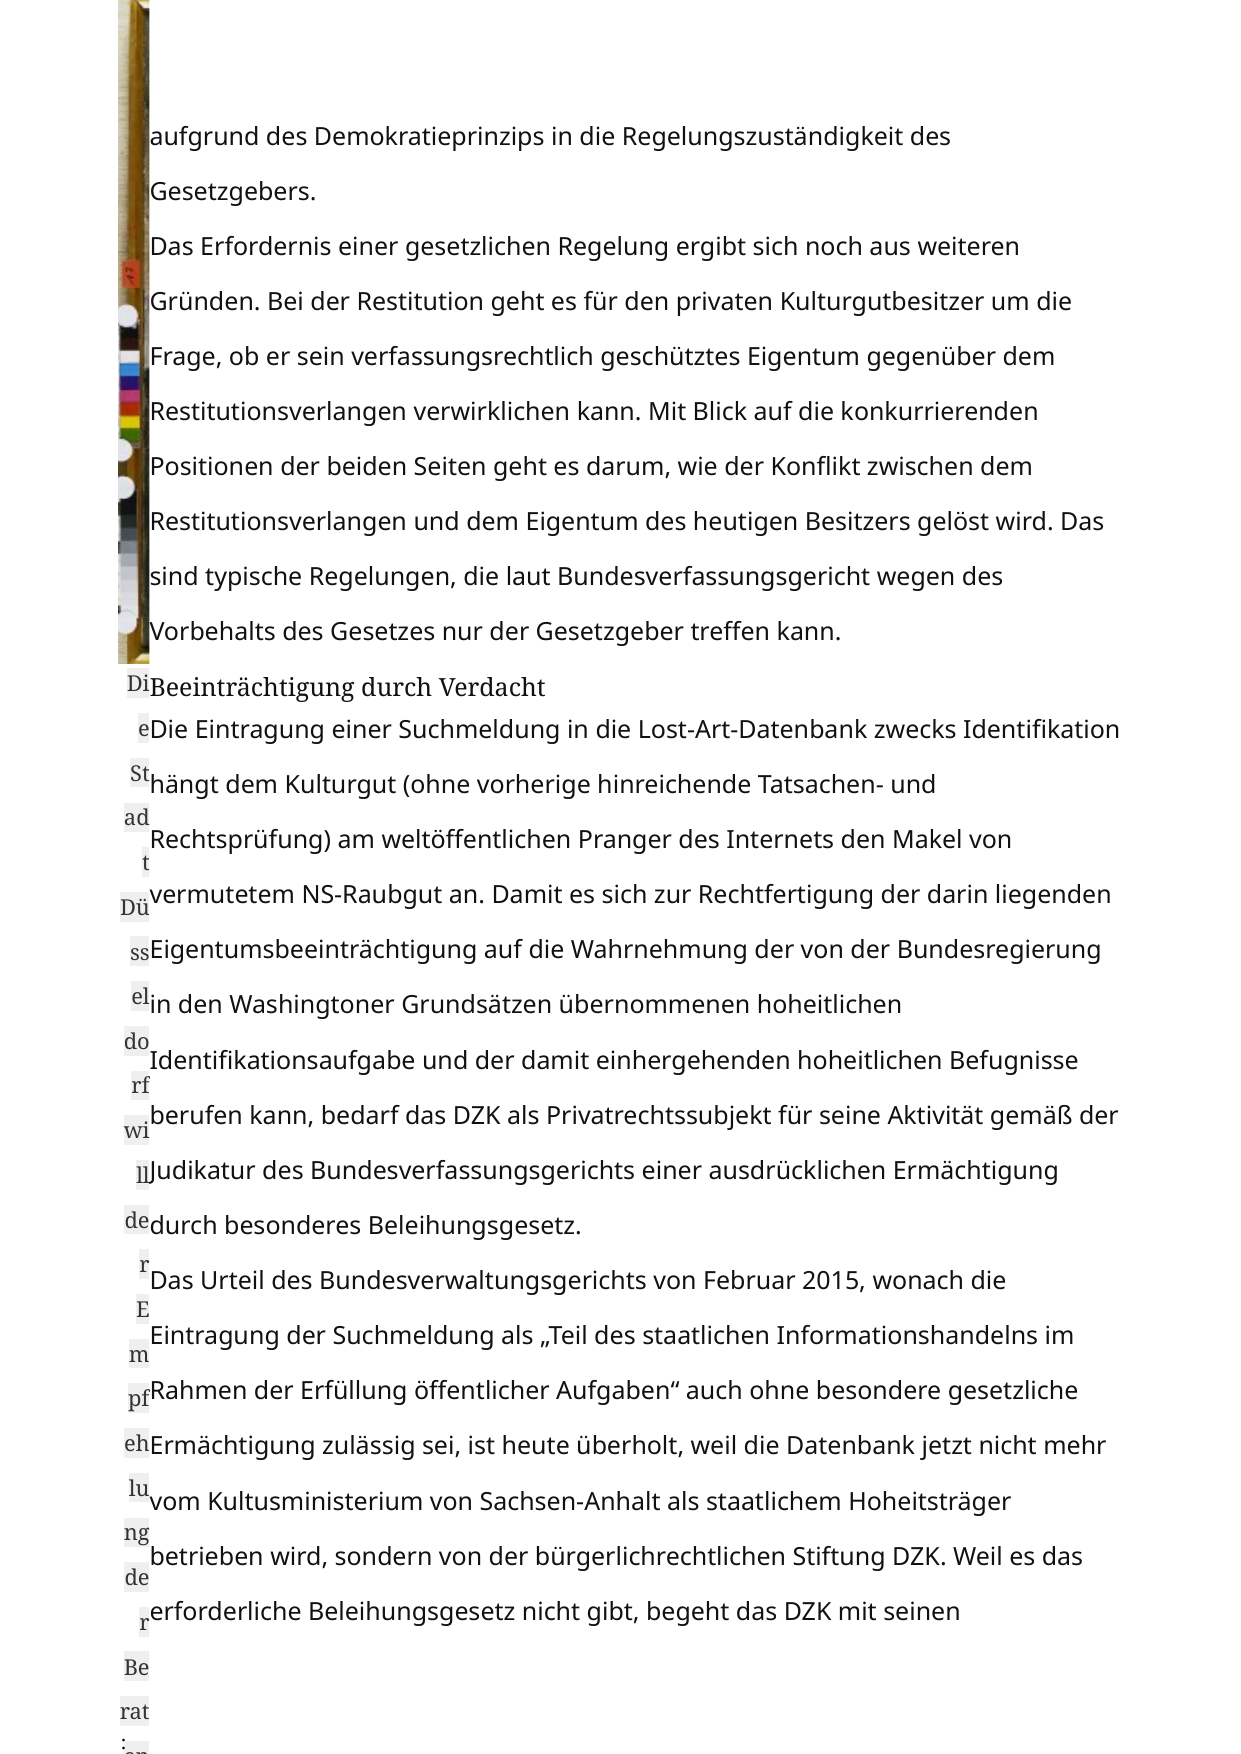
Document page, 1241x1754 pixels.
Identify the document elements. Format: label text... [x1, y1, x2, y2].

text Die Eintragung einer Suchmeldung in die Lost-Art-Datenbank zwecks Identifikation hängt dem Kulturgut (ohne vorherige hinreichende Tatsachen- und Rechtsprüfung) am weltöffentlichen Pranger des Internets den Makel von vermutetem NS-Raubgut an. Damit es sich zur Rechtfertigung der darin liegenden Eigentumsbeeinträchtigung auf die Wahrnehmung der von der Bundesregierung in den Washingtoner Grundsätzen übernommenen hoheitlichen Identifikationsaufgabe und der damit einhergehenden hoheitlichen Befugnisse berufen kann, bedarf das DZK als Privatrechtssubjekt für seine Aktivität gemäß der Judikatur des Bundesverfassungsgerichts einer ausdrücklichen Ermächtigung durch besonderes Beleihungsgesetz. [149, 712, 1122, 1242]
text Das Urteil des Bundesverwaltungsgerichts von Februar 2015, wonach die Eintragung der Suchmeldung als „Teil des staatlichen Informationshandelns im Rahmen der Erfüllung öffentlicher Aufgaben“ auch ohne besondere gesetzliche Ermächtigung zulässig sei, ist heute überholt, weil die Datenbank jetzt nicht mehr vom Kultusministerium von Sachsen-Anhalt als staatlichem Hoheitsträger betrieben wird, sondern von der bürgerlichrechtlichen Stiftung DZK. Weil es das erforderliche Beleihungsgesetz nicht gibt, begeht das DZK mit seinen [149, 1263, 1122, 1627]
text Die Stadt Düsseldorf will der Empfehlung der Beratenden Kommission folgen, Franz Marcs „Füchse“ herauszugeben. Bild: Kunstpalast/ARTOTHEK [118, 668, 149, 1754]
subtitle Beeinträchtigung durch Verdacht [149, 669, 1122, 703]
picture [118, 0, 150, 664]
text aufgrund des Demokratieprinzips in die Regelungszuständigkeit des Gesetzgebers. [150, 118, 1122, 207]
text Das Erfordernis einer gesetzlichen Regelung ergibt sich noch aus weiteren Gründen. Bei der Restitution geht es für den privaten Kulturgutbesitzer um die Frage, ob er sein verfassungsrechtlich geschütztes Eigentum gegenüber dem Restitutionsverlangen verwirklichen kann. Mit Blick auf die konkurrierenden Positionen der beiden Seiten geht es darum, wie der Konflikt zwischen dem Restitutionsverlangen und dem Eigentum des heutigen Besitzers gelöst wird. Das sind typische Regelungen, die laut Bundesverfassungsgericht wegen des Vorbehalts des Gesetzes nur der Gesetzgeber treffen kann. [150, 228, 1122, 648]
